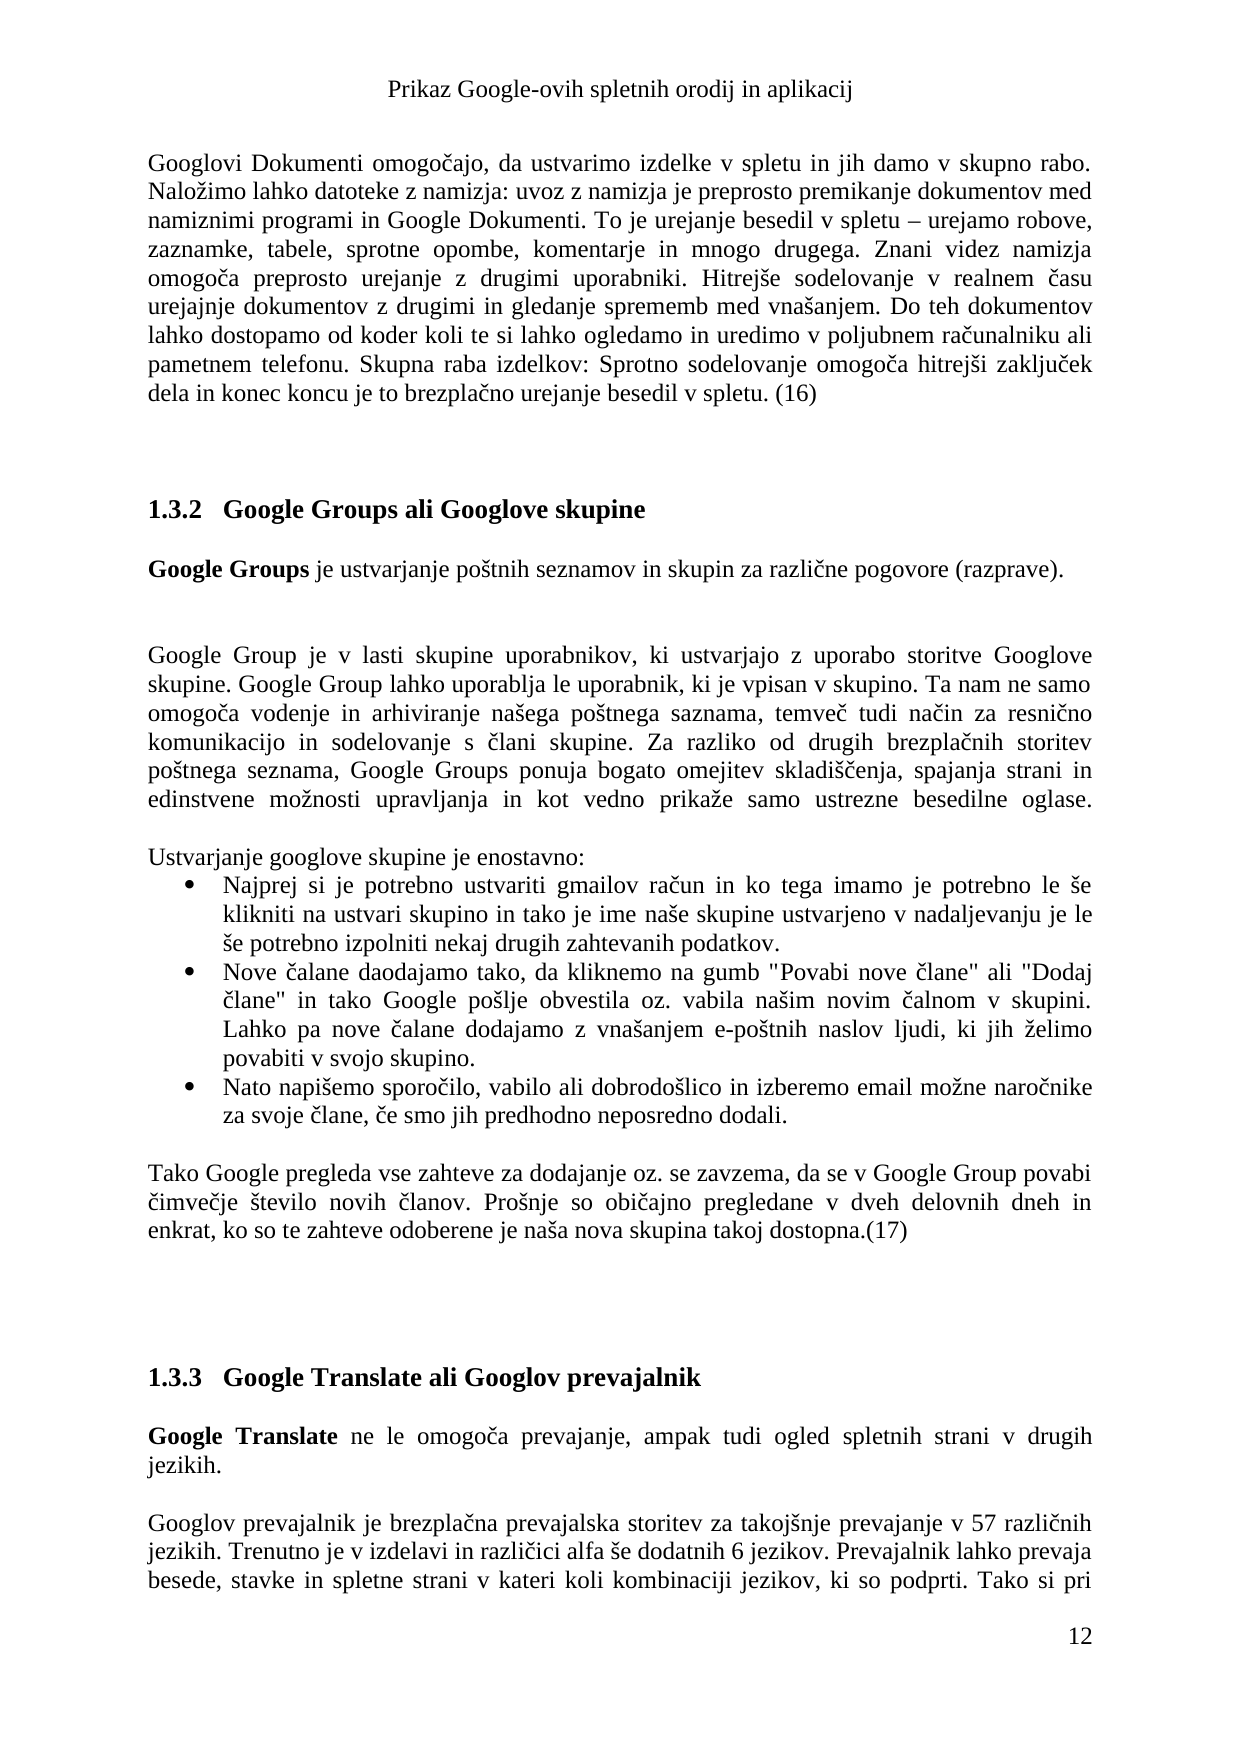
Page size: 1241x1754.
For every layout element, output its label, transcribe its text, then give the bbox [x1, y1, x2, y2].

text Google Translate ne le omogoča prevajanje, ampak tudi ogled spletnih strani v drugih jezikih. [148, 1421, 1093, 1478]
subtitle Google Translate ali Googlov prevajalnik [148, 1361, 1093, 1392]
list Nove čalane daodajamo tako, da kliknemo na gumb "Povabi nove člane" ali "Dodaj člane" in tako Google pošlje obvestila oz. vabila našim novim čalnom v skupini. Lahko pa nove čalane dodajamo z vnašanjem e-poštnih naslov ljudi, ki jih želimo povabiti v svojo skupino. [185, 957, 1093, 1072]
text Google Groups je ustvarjanje poštnih seznamov in skupin za različne pogovore (razprave). [148, 554, 1093, 582]
text Google Group je v lasti skupine uporabnikov, ki ustvarjajo z uporabo storitve Googlove skupine. Google Group lahko uporablja le uporabnik, ki je vpisan v skupino. Ta nam ne samo omogoča vodenje in arhiviranje našega poštnega saznama, temveč tudi način za resnično komunikacijo in sodelovanje s člani skupine. Za razliko od drugih brezplačnih storitev poštnega seznama, Google Groups ponuja bogato omejitev skladiščenja, spajanja strani in edinstvene možnosti upravljanja in kot vedno prikaže samo ustrezne besedilne oglase. Ustvarjanje googlove skupine je enostavno: [148, 640, 1093, 870]
text Googlovi Dokumenti omogočajo, da ustvarimo izdelke v spletu in jih damo v skupno rabo. Naložimo lahko datoteke z namizja: uvoz z namizja je preprosto premikanje dokumentov med namiznimi programi in Google Dokumenti. To je urejanje besedil v spletu – urejamo robove, zaznamke, tabele, sprotne opombe, komentarje in mnogo drugega. Znani videz namizja omogoča preprosto urejanje z drugimi uporabniki. Hitrejše sodelovanje v realnem času urejajnje dokumentov z drugimi in gledanje sprememb med vnašanjem. Do teh dokumentov lahko dostopamo od koder koli te si lahko ogledamo in uredimo v poljubnem računalniku ali pametnem telefonu. Skupna raba izdelkov: Sprotno sodelovanje omogoča hitrejši zaključek dela in konec koncu je to brezplačno urejanje besedil v spletu. (16) [148, 148, 1093, 406]
text Googlov prevajalnik je brezplačna prevajalska storitev za takojšnje prevajanje v 57 različnih jezikih. Trenutno je v izdelavi in različici alfa še dodatnih 6 jezikov. Prevajalnik lahko prevaja besede, stavke in spletne strani v kateri koli kombinaciji jezikov, ki so podprti. Tako si pri [148, 1508, 1093, 1594]
text Tako Google pregleda vse zahteve za dodajanje oz. se zavzema, da se v Google Group povabi čimvečje število novih članov. Prošnje so običajno pregledane v dveh delovnih dneh in enkrat, ko so te zahteve odoberene je naša nova skupina takoj dostopna.(17) [148, 1158, 1093, 1244]
list Najprej si je potrebno ustvariti gmailov račun in ko tega imamo je potrebno le še klikniti na ustvari skupino in tako je ime naše skupine ustvarjeno v nadaljevanju je le še potrebno izpolniti nekaj drugih zahtevanih podatkov. [185, 870, 1093, 957]
subtitle Google Groups ali Googlove skupine [148, 493, 1093, 524]
list Nato napišemo sporočilo, vabilo ali dobrodošlico in izberemo email možne naročnike za svoje člane, če smo jih predhodno neposredno dodali. [185, 1072, 1093, 1129]
